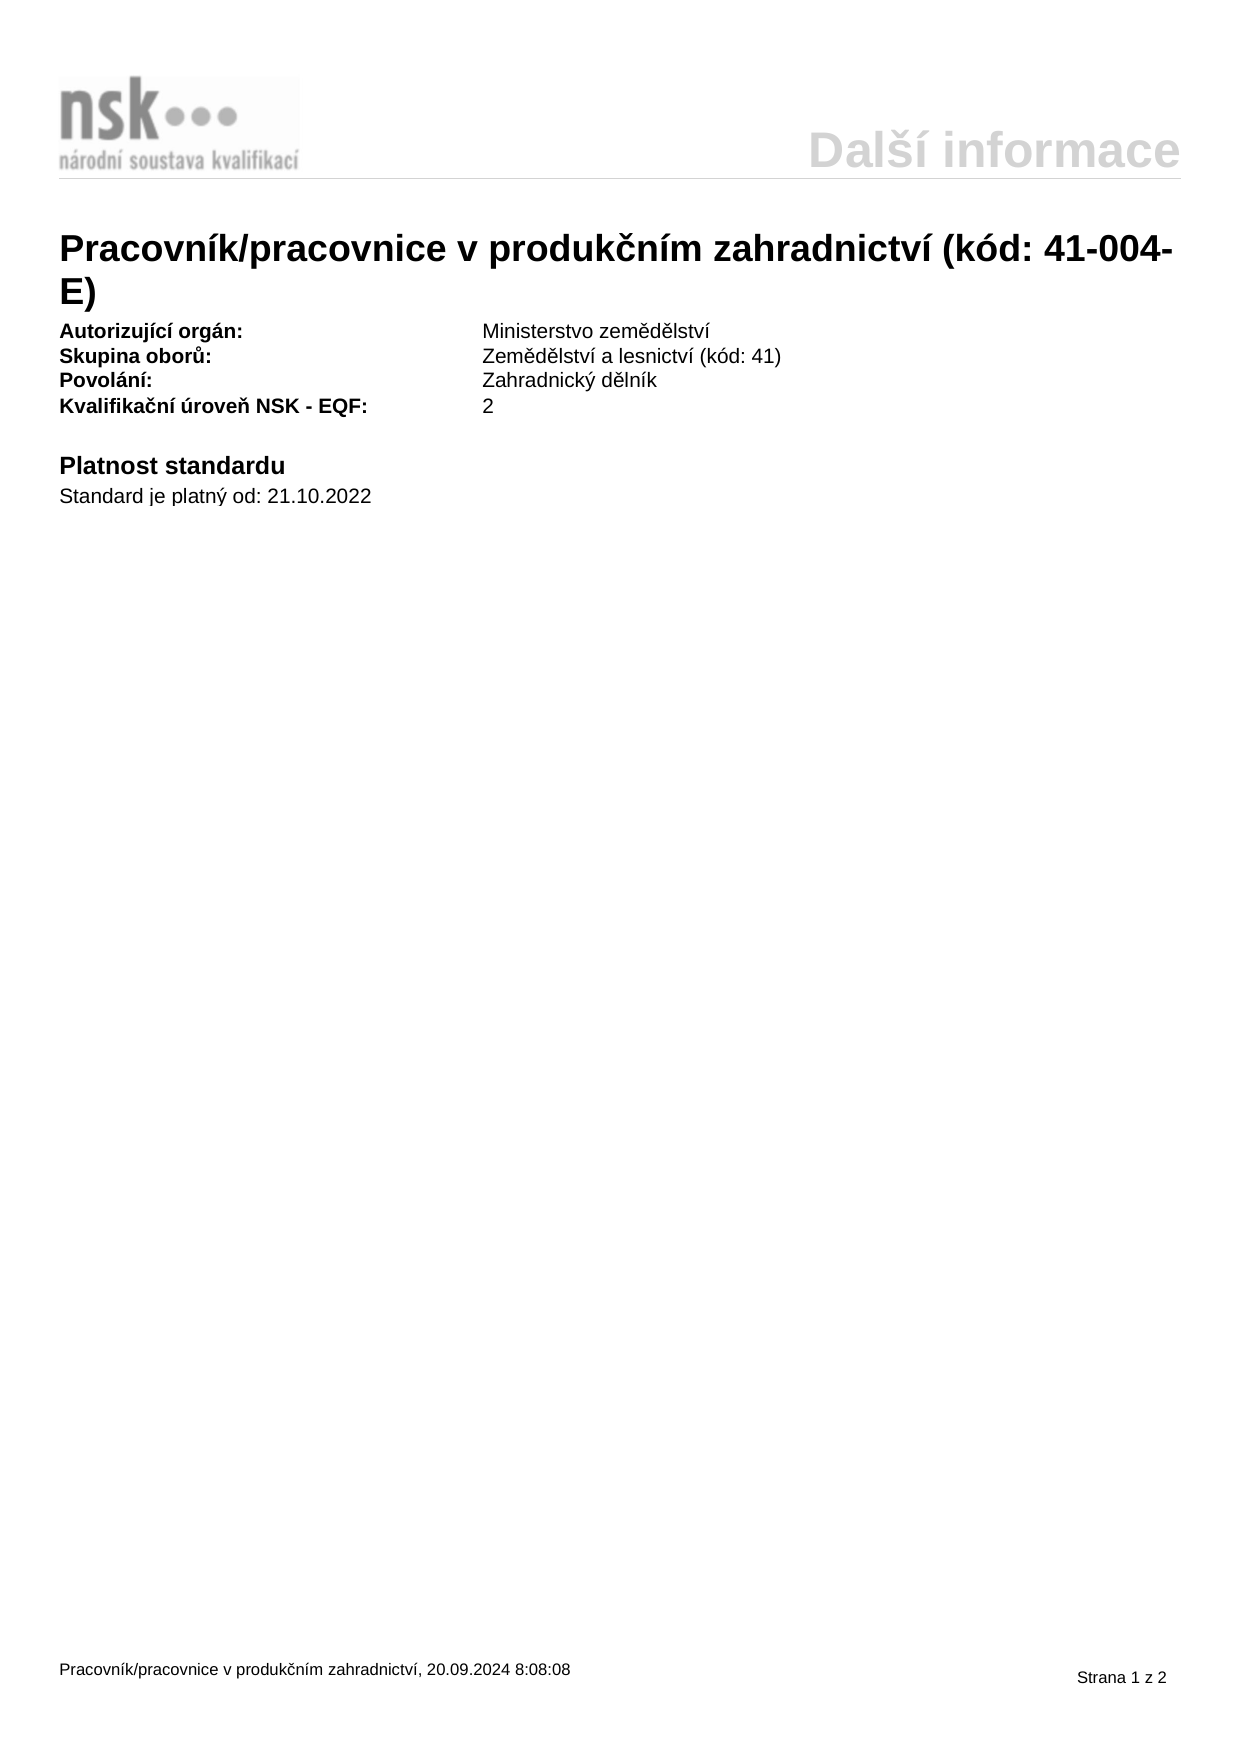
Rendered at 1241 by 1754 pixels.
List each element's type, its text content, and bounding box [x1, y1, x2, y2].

table_cell [59, 172, 119, 178]
table_cell [1167, 418, 1181, 447]
table_cell [861, 506, 1167, 806]
table_cell [119, 172, 482, 178]
table_cell Kvalifikační úroveň NSK - EQF: [59, 394, 482, 417]
table_cell Standard je platný od: 21.10.2022 [59, 484, 1181, 506]
table_cell [627, 418, 861, 447]
table_cell [119, 1106, 482, 1383]
table_cell Zahradnický dělník [482, 368, 1181, 393]
table_cell [861, 1106, 1167, 1383]
table_cell [619, 418, 627, 447]
table_cell [627, 1384, 861, 1659]
table_cell [482, 172, 619, 178]
table_cell [119, 313, 482, 319]
table_cell [861, 313, 1167, 319]
table_cell [59, 806, 119, 1106]
table_cell [619, 172, 627, 178]
table_cell Pracovník/pracovnice v produkčním zahradnictví (kód: 41-004-E) [59, 224, 1181, 313]
table_cell [119, 418, 482, 447]
table_cell [482, 196, 619, 224]
table_cell [861, 418, 1167, 447]
table_cell 2 [482, 394, 1181, 417]
table_cell [59, 506, 119, 806]
table_cell Ministerstvo zemědělství [482, 319, 1181, 344]
table_cell [619, 806, 627, 1106]
table_cell [627, 196, 861, 224]
picture [58, 59, 620, 172]
table_cell Autorizující orgán: [59, 319, 482, 343]
table_cell Skupina oborů: [59, 344, 482, 368]
table_cell [482, 418, 619, 447]
table_cell [482, 1106, 619, 1383]
table_cell [1167, 506, 1181, 806]
table_cell [627, 1106, 861, 1383]
table_cell [627, 506, 861, 806]
table_cell [482, 506, 619, 806]
table_cell [59, 196, 119, 224]
table_cell [482, 806, 619, 1106]
table_cell [482, 313, 619, 319]
table_cell Pracovník/pracovnice v produkčním zahradnictví, 20.09.2024 8:08:08 [59, 1660, 861, 1696]
table_cell Platnost standardu [59, 448, 1181, 483]
table_cell [619, 506, 627, 806]
table_cell [1167, 1384, 1181, 1659]
table_cell [627, 806, 861, 1106]
table_cell Strana 1 z 2 [861, 1660, 1167, 1696]
table_cell [619, 196, 627, 224]
table_cell [59, 418, 119, 447]
table_header [620, 59, 627, 172]
table_cell Zemědělství a lesnictví (kód: 41) [482, 344, 1181, 368]
table_cell [1167, 1106, 1181, 1383]
table_cell [861, 806, 1167, 1106]
table_header Další informace [627, 59, 1181, 178]
table_cell Povolání: [59, 368, 482, 392]
table_cell [59, 1384, 119, 1659]
table_cell [627, 313, 861, 319]
table_cell [1167, 196, 1181, 224]
table_cell [1167, 313, 1181, 319]
table_cell [119, 1384, 482, 1659]
table_cell [1167, 806, 1181, 1106]
table_cell [861, 1384, 1167, 1659]
table_cell [59, 179, 1181, 196]
table_cell [119, 196, 482, 224]
table_cell [1167, 1660, 1181, 1696]
table_cell [59, 313, 119, 319]
table_cell [482, 1384, 619, 1659]
table_cell [119, 506, 482, 806]
table_cell [619, 313, 627, 319]
table_cell [861, 196, 1167, 224]
table_cell [619, 1106, 627, 1383]
table_cell [59, 1106, 119, 1383]
table_cell [119, 806, 482, 1106]
table_cell [619, 1384, 627, 1659]
